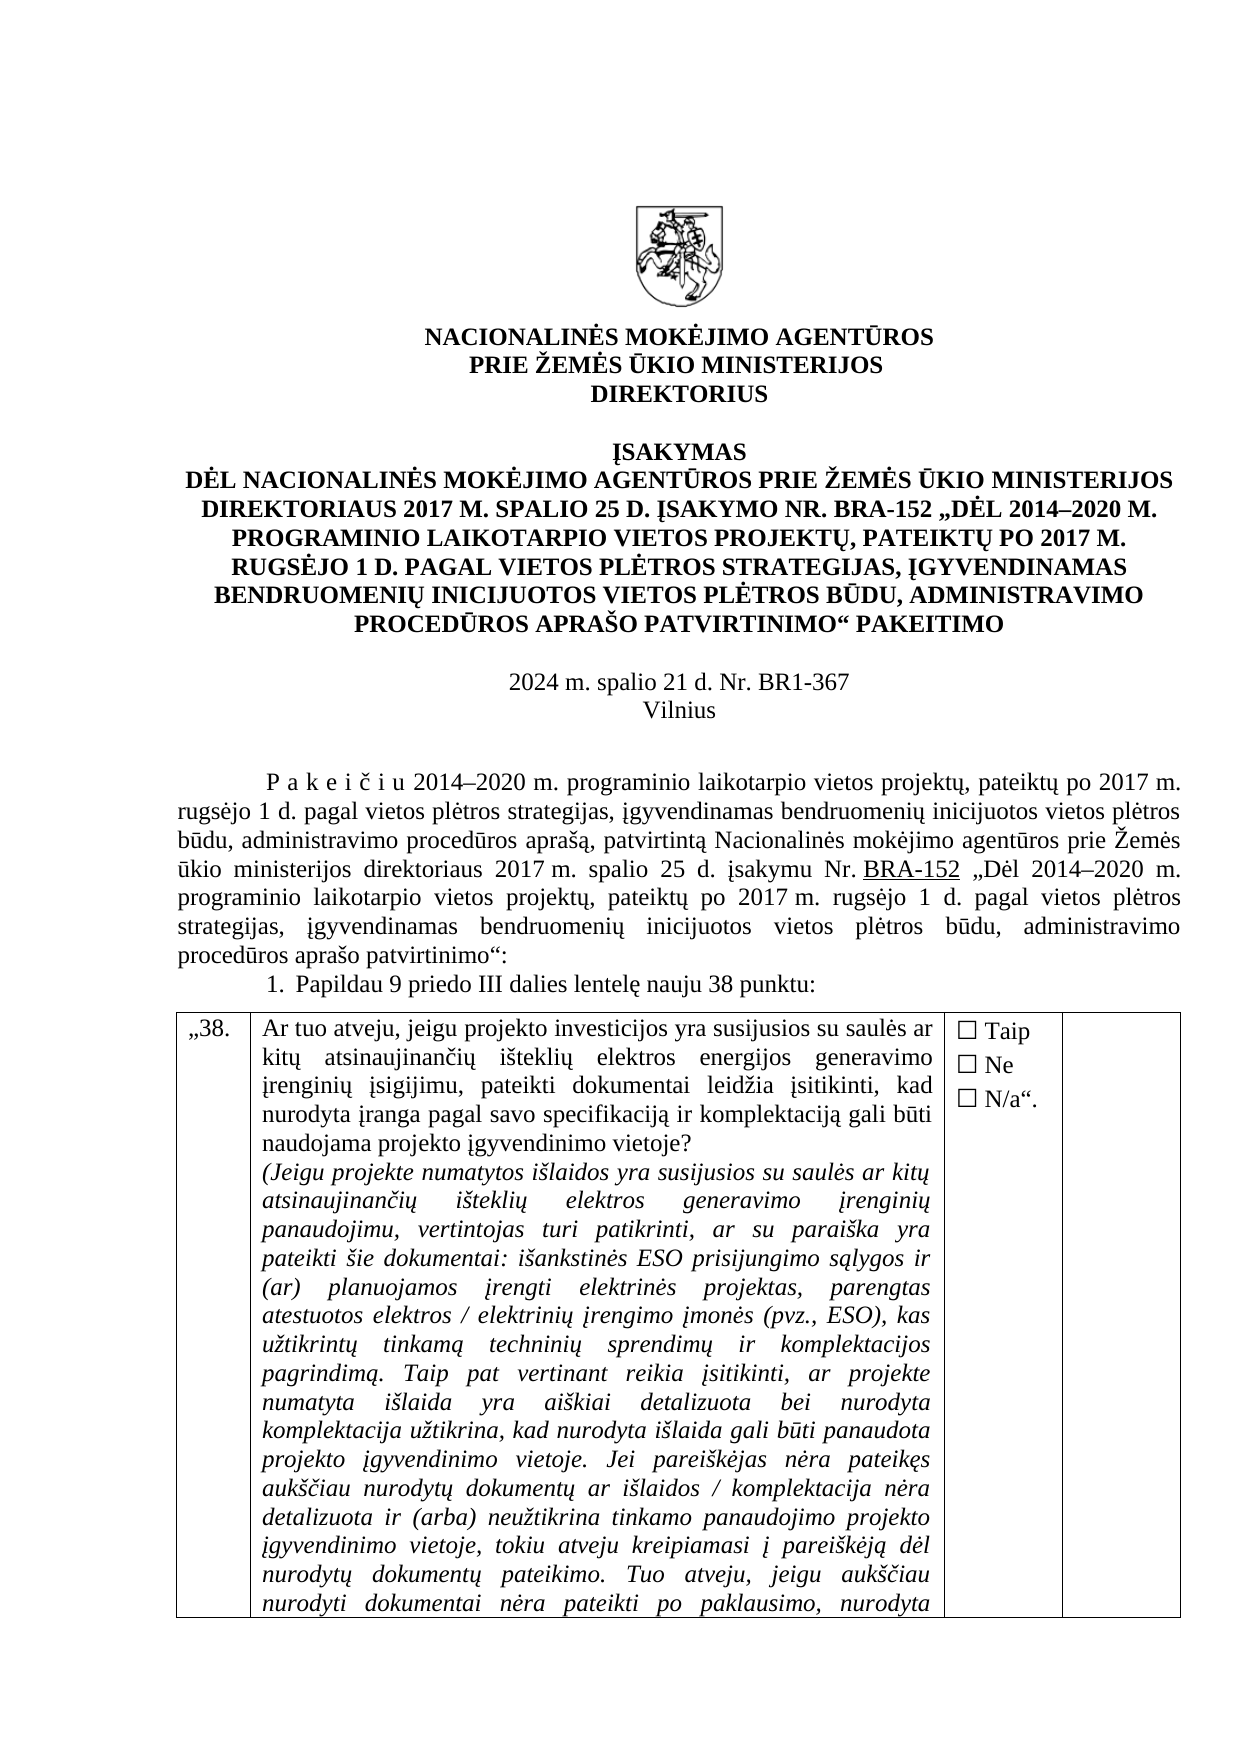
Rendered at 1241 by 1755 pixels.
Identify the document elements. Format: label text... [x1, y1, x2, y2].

text ĮSAKYMAS [177, 437, 1181, 466]
text NACIONALINĖS MOKĖJIMO AGENTŪROS [177, 322, 1181, 351]
text PRIE ŽEMĖS ŪKIO MINISTERIJOS [177, 351, 1181, 379]
text DIREKTORIUS [177, 379, 1181, 408]
text DĖL NACIONALINĖS MOKĖJIMO AGENTŪROS PRIE ŽEMĖS ŪKIO MINISTERIJOS DIREKTORIAUS 2017 M. SPALIO 25 D. ĮSAKYMO NR. BRA-152 „DĖL 2014–2020 M. PROGRAMINIO LAIKOTARPIO VIETOS PROJEKTŲ, PATEIKTŲ PO 2017 M. RUGSĖJO 1 D. PAGAL VIETOS PLĖTROS STRATEGIJAS, ĮGYVENDINAMAS BENDRUOMENIŲ INICIJUOTOS VIETOS PLĖTROS BŪDU, ADMINISTRAVIMO PROCEDŪROS APRAŠO PATVIRTINIMO“ PAKEITIMO [177, 466, 1181, 638]
table_header [1063, 1013, 1180, 1617]
text 1. Papildau 9 priedo III dalies lentelę nauju 38 punktu: [177, 969, 1181, 997]
table_header „38. [177, 1013, 250, 1617]
table_header Ar tuo atveju, jeigu projekto investicijos yra susijusios su saulės ar kitų atsinaujinančių išteklių elektros energijos generavimo įrenginių įsigijimu, pateikti dokumentai leidžia įsitikinti, kad nurodyta įranga pagal savo specifikaciją ir komplektaciją gali būti naudojama projekto įgyvendinimo vietoje? (Jeigu projekte numatytos išlaidos yra susijusios su saulės ar kitų atsinaujinančių išteklių elektros generavimo įrenginių panaudojimu, vertintojas turi patikrinti, ar su paraiška yra pateikti šie dokumentai: išankstinės ESO prisijungimo sąlygos ir (ar) planuojamos įrengti elektrinės projektas, parengtas atestuotos elektros / elektrinių įrengimo įmonės (pvz., ESO), kas užtikrintų tinkamą techninių sprendimų ir komplektacijos pagrindimą. Taip pat vertinant reikia įsitikinti, ar projekte numatyta išlaida yra aiškiai detalizuota bei nurodyta komplektacija užtikrina, kad nurodyta išlaida gali būti panaudota projekto įgyvendinimo vietoje. Jei pareiškėjas nėra pateikęs aukščiau nurodytų dokumentų ar išlaidos / komplektacija nėra detalizuota ir (arba) neužtikrina tinkamo panaudojimo projekto įgyvendinimo vietoje, tokiu atveju kreipiamasi į pareiškėją dėl nurodytų dokumentų pateikimo. Tuo atveju, jeigu aukščiau nurodyti dokumentai nėra pateikti po paklausimo, nurodyta [251, 1013, 944, 1617]
text Vilnius [177, 696, 1181, 724]
text P a k e i č i u 2014–2020 m. programinio laikotarpio vietos projektų, pateiktų po 2017 m. rugsėjo 1 d. pagal vietos plėtros strategijas, įgyvendinamas bendruomenių inicijuotos vietos plėtros būdu, administravimo procedūros aprašą, patvirtintą Nacionalinės mokėjimo agentūros prie Žemės ūkio ministerijos direktoriaus 2017 m. spalio 25 d. įsakymu Nr. BRA-152 „Dėl 2014–2020 m. programinio laikotarpio vietos projektų, pateiktų po 2017 m. rugsėjo 1 d. pagal vietos plėtros strategijas, įgyvendinamas bendruomenių inicijuotos vietos plėtros būdu, administravimo procedūros aprašo patvirtinimo“: [177, 767, 1181, 969]
table_header ☐ Taip ☐ Ne ☐ N/a“. [945, 1013, 1062, 1617]
text 2024 m. spalio 21 d. Nr. BR1-367 [177, 667, 1181, 696]
